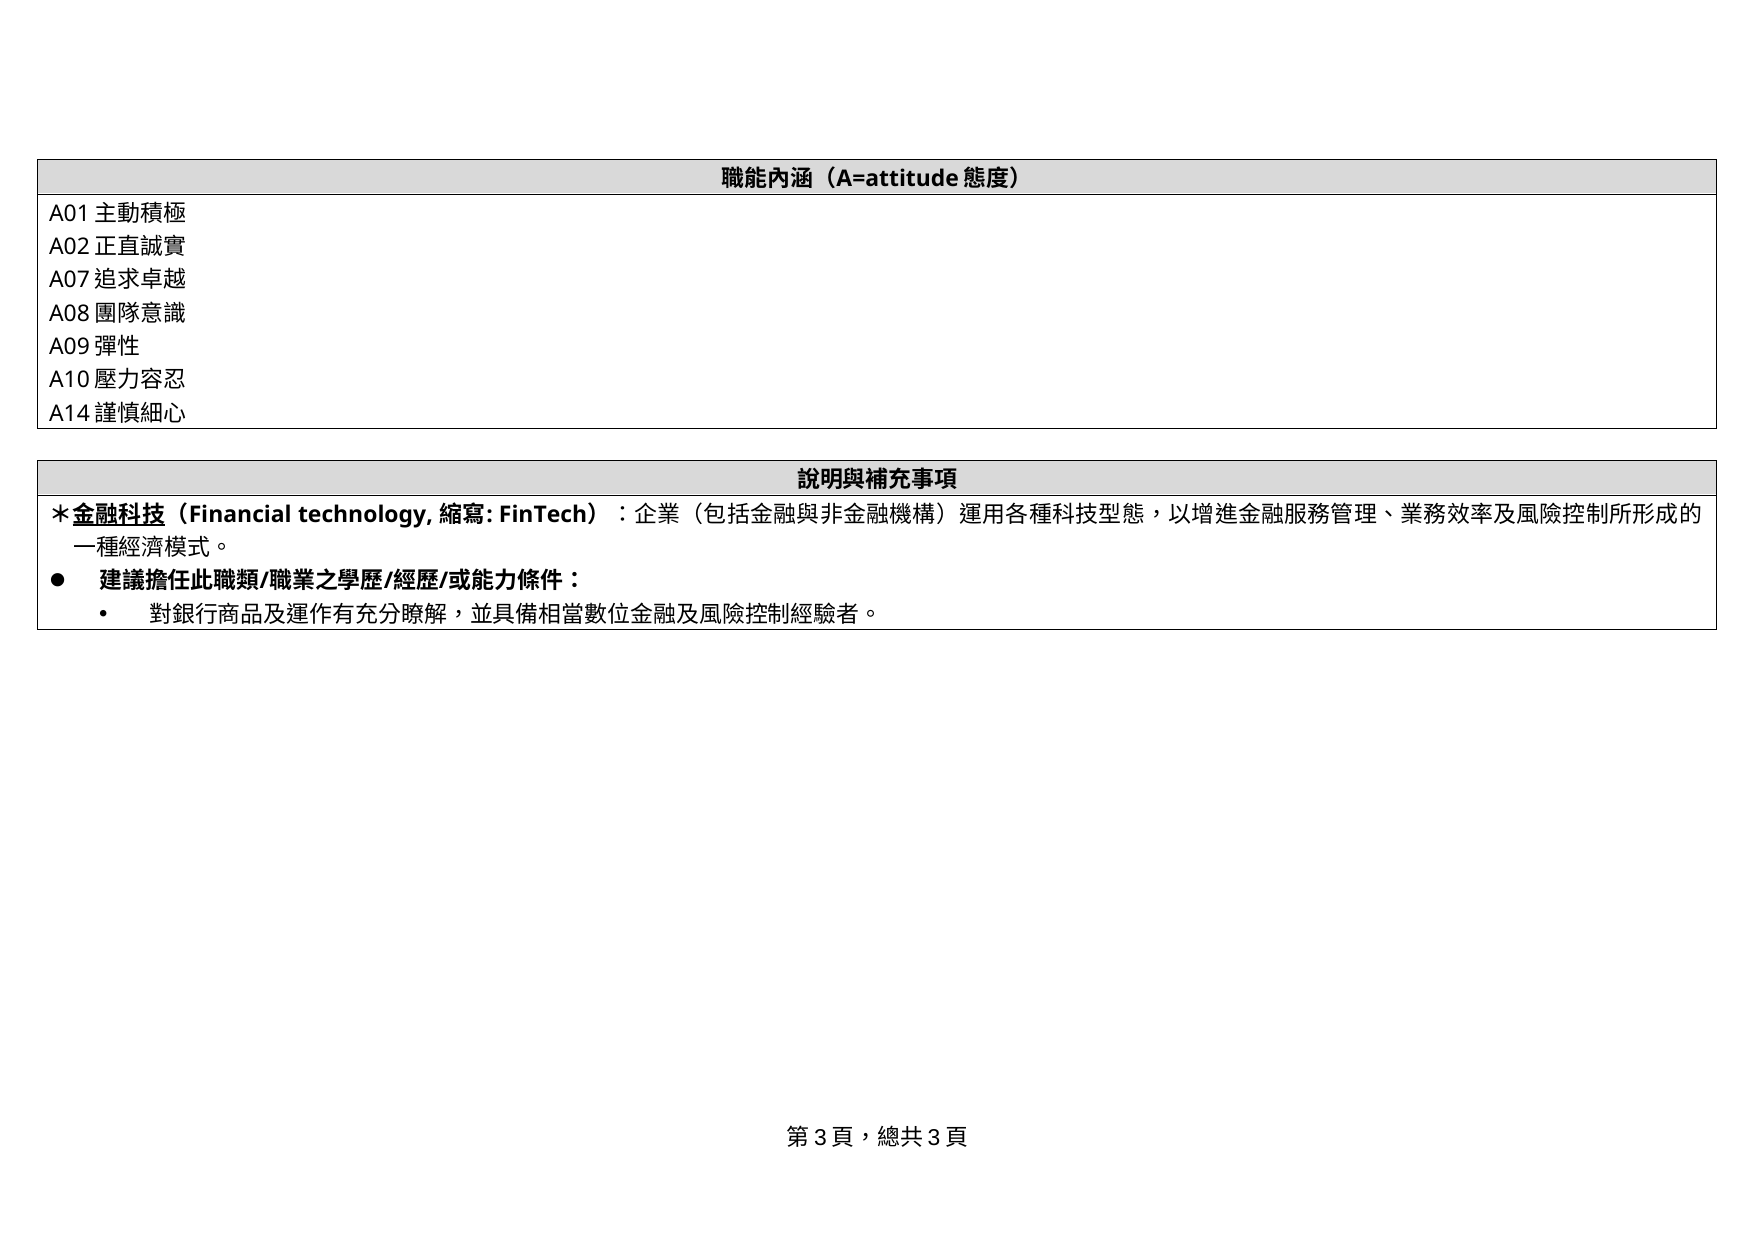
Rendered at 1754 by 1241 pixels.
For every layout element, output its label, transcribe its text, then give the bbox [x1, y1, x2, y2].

table_cell ＊金融科技（Financial technology, 縮寫: FinTech）：企業（包括金融與非金融機構）運用各種科技型態，以增進金融服務管理、業務效率及風險控制所形成的一種經濟模式。 建議擔任此職類/職業之學歷/經歷/或能力條件： 對銀行商品及運作有充分瞭解，並具備相當數位金融及風險控制經驗者。 [38, 496, 1716, 629]
table_cell A01主動積極 A02正直誠實 A07追求卓越 A08團隊意識 A09彈性 A10壓力容忍 A14謹慎細心 [38, 195, 1716, 428]
table_header 說明與補充事項 [38, 461, 1716, 494]
table_header 職能內涵（A=attitude態度） [38, 160, 1716, 193]
